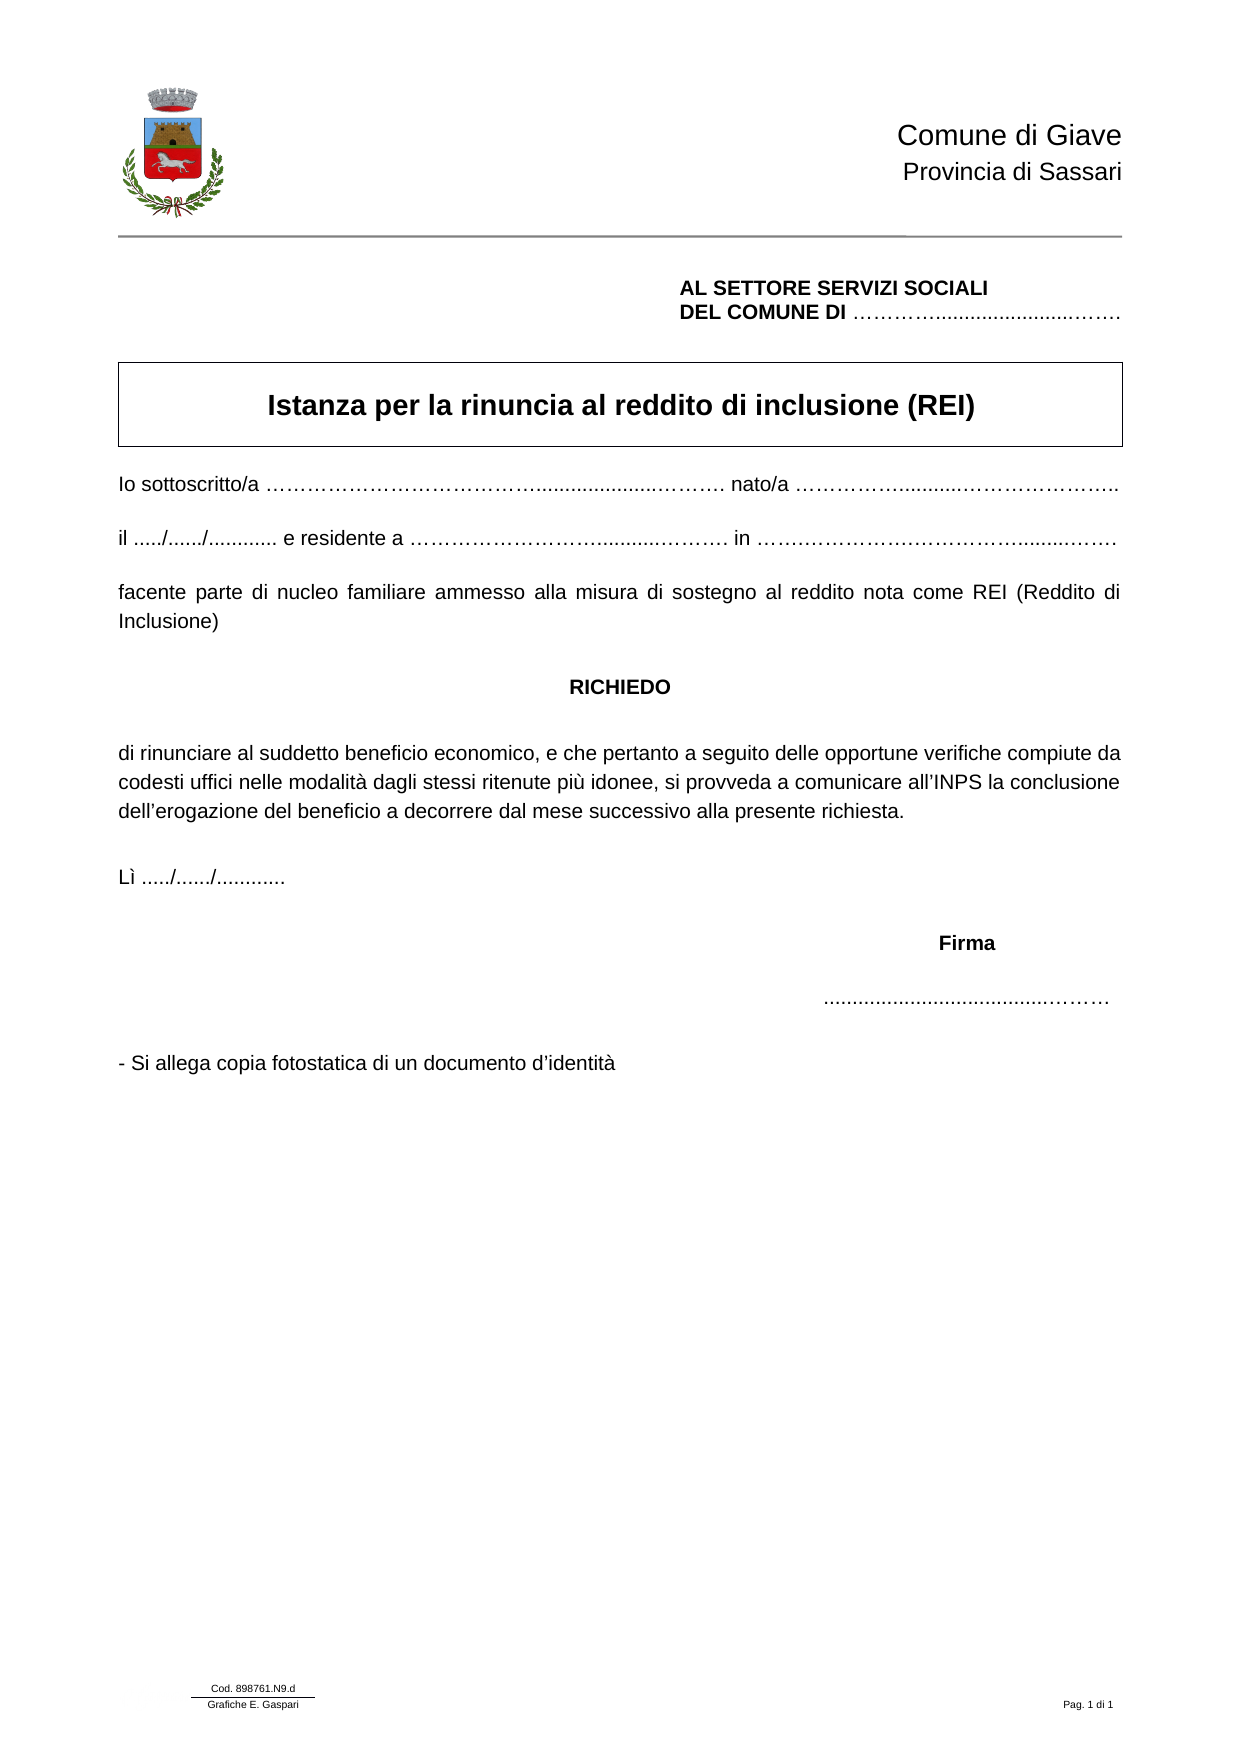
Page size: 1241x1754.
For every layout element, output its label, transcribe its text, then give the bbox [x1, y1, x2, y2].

text di rinunciare al suddetto beneficio economico, e che pertanto a seguito delle opportune verifiche compiute da codesti uffici nelle modalità dagli stessi ritenute più idonee, si provveda a comunicare all’INPS la conclusione dell’erogazione del beneficio a decorrere dal mese successivo alla presente richiesta. [118, 741, 1122, 822]
text Firma [812, 931, 1122, 955]
text - Si allega copia fotostatica di un documento d’identità [118, 1051, 1122, 1075]
text .......................................……… [812, 985, 1122, 1009]
text facente parte di nucleo familiare ammesso alla misura di sostegno al reddito nota come REI (Reddito di Inclusione) [118, 580, 1122, 632]
text Lì ...../....../............ [118, 865, 1122, 889]
text il ...../....../............ e residente a ………………………...........………. in …….…………….…………….........……. [118, 526, 1122, 550]
text RICHIEDO [118, 675, 1122, 699]
text Io sottoscritto/a ………………………………….....................………. nato/a ……………...........………………….. [118, 472, 1122, 496]
text Comune di Giave [224, 118, 1122, 152]
text Provincia di Sassari [224, 157, 1122, 185]
text AL SETTORE SERVIZI SOCIALI DEL COMUNE DI …………........................……. [679, 276, 1122, 324]
table_header Istanza per la rinuncia al reddito di inclusione (REI) [119, 363, 1122, 446]
picture [122, 87, 224, 219]
